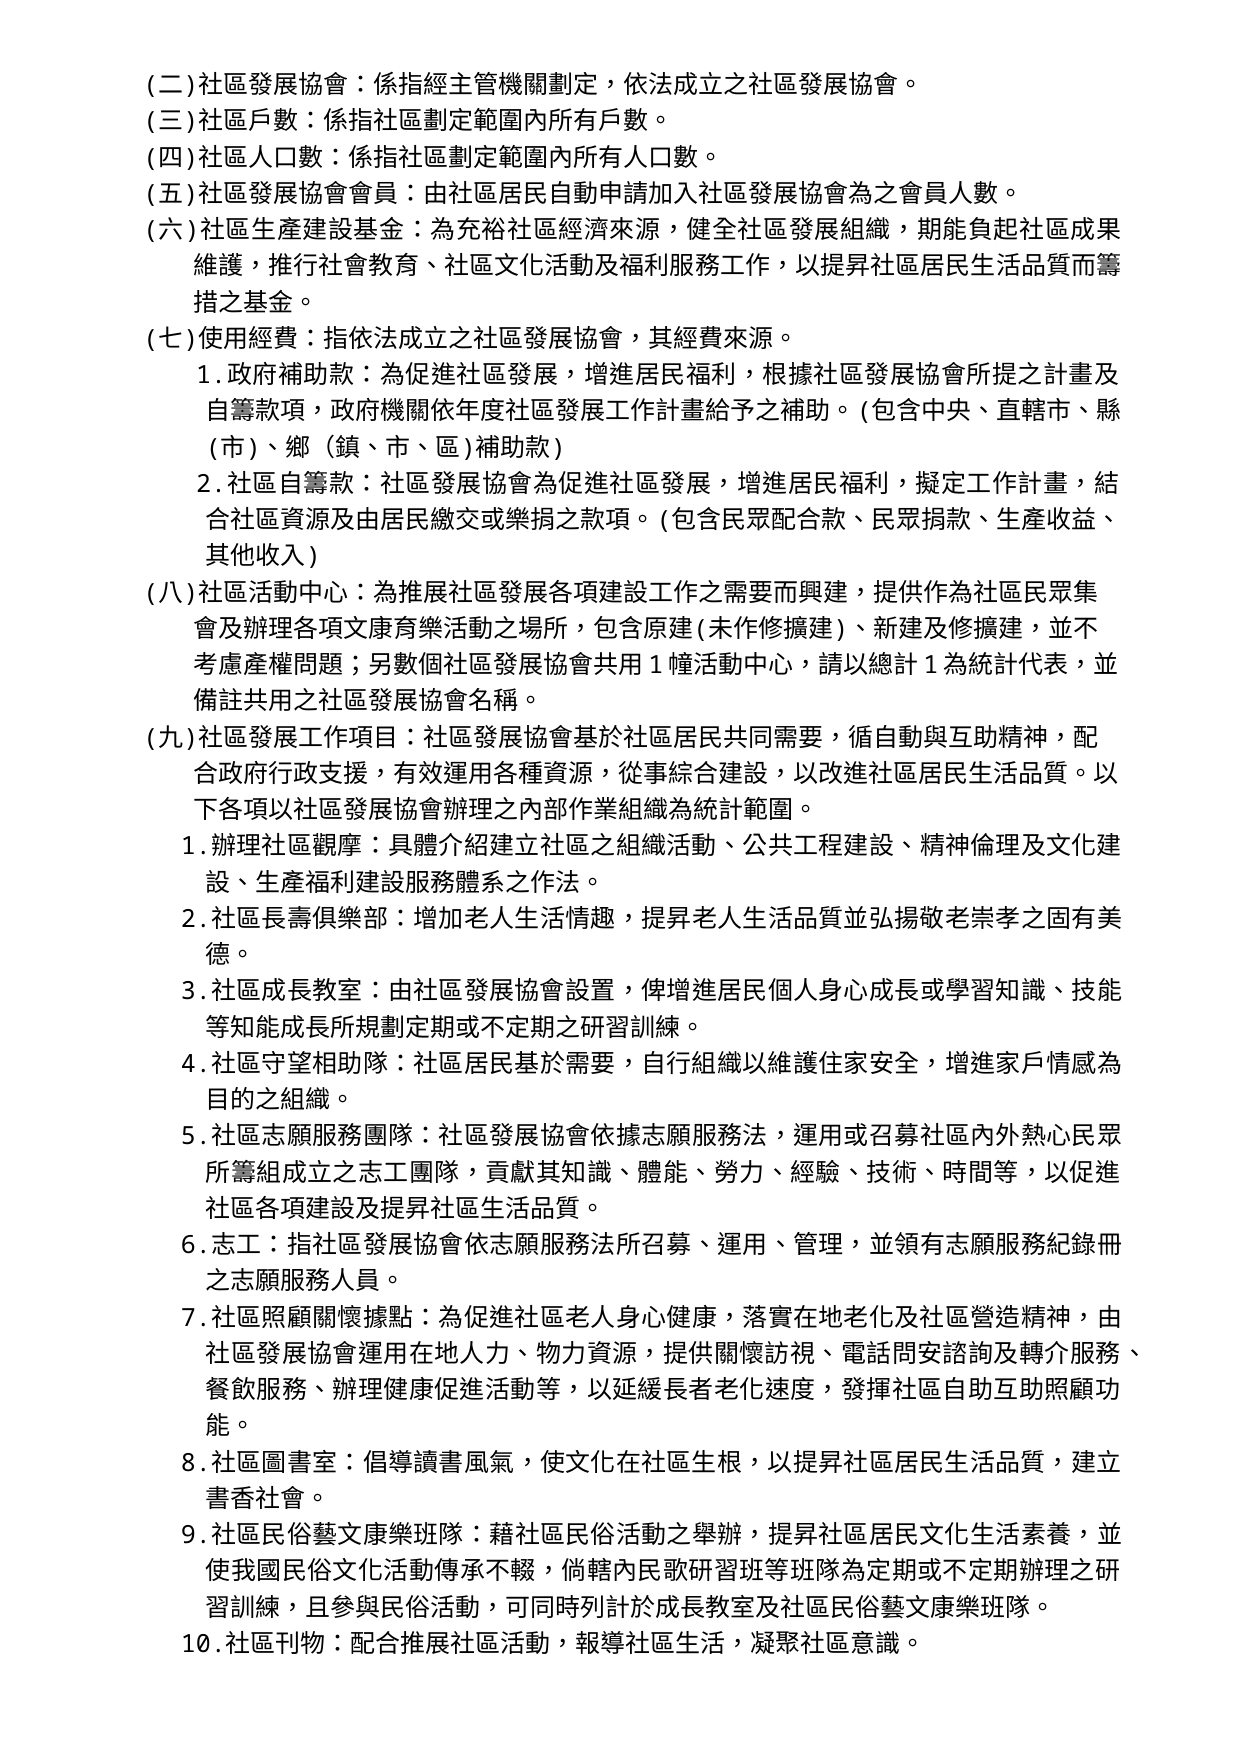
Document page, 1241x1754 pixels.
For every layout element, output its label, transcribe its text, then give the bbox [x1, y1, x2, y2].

text 1.政府補助款：為促進社區發展，增進居民福利，根據社區發展協會所提之計畫及自籌款項，政府機關依年度社區發展工作計畫給予之補助。(包含中央、直轄市、縣(市)、鄉（鎮、市、區)補助款) [181, 354, 1122, 463]
text (九)社區發展工作項目：社區發展協會基於社區居民共同需要，循自動與互助精神，配合政府行政支援，有效運用各種資源，從事綜合建設，以改進社區居民生活品質。以下各項以社區發展協會辦理之內部作業組織為統計範圍。 [143, 717, 1122, 826]
text (四)社區人口數：係指社區劃定範圍內所有人口數。 [143, 137, 1122, 173]
text 5.社區志願服務團隊：社區發展協會依據志願服務法，運用或召募社區內外熱心民眾所籌組成立之志工團隊，貢獻其知識、體能、勞力、經驗、技術、時間等，以促進社區各項建設及提昇社區生活品質。 [181, 1116, 1122, 1224]
text (五)社區發展協會會員：由社區居民自動申請加入社區發展協會為之會員人數。 [143, 173, 1122, 209]
text (八)社區活動中心：為推展社區發展各項建設工作之需要而興建，提供作為社區民眾集會及辦理各項文康育樂活動之場所，包含原建(未作修擴建)、新建及修擴建，並不考慮產權問題；另數個社區發展協會共用1幢活動中心，請以總計1為統計代表，並備註共用之社區發展協會名稱。 [143, 572, 1122, 717]
text 3.社區成長教室：由社區發展協會設置，俾增進居民個人身心成長或學習知識、技能等知能成長所規劃定期或不定期之研習訓練。 [181, 971, 1122, 1043]
text 7.社區照顧關懷據點：為促進社區老人身心健康，落實在地老化及社區營造精神，由社區發展協會運用在地人力、物力資源，提供關懷訪視、電話問安諮詢及轉介服務、餐飲服務、辦理健康促進活動等，以延緩長者老化速度，發揮社區自助互助照顧功能。 [181, 1297, 1122, 1442]
text 2.社區長壽俱樂部：增加老人生活情趣，提昇老人生活品質並弘揚敬老崇孝之固有美德。 [181, 898, 1122, 971]
text 6.志工：指社區發展協會依志願服務法所召募、運用、管理，並領有志願服務紀錄冊之志願服務人員。 [181, 1224, 1122, 1297]
text (三)社區戶數：係指社區劃定範圍內所有戶數。 [143, 101, 1122, 137]
text (二)社區發展協會：係指經主管機關劃定，依法成立之社區發展協會。 [143, 64, 1122, 101]
text 9.社區民俗藝文康樂班隊：藉社區民俗活動之舉辦，提昇社區居民文化生活素養，並使我國民俗文化活動傳承不輟，倘轄內民歌研習班等班隊為定期或不定期辦理之研習訓練，且參與民俗活動，可同時列計於成長教室及社區民俗藝文康樂班隊。 [181, 1514, 1122, 1623]
text 4.社區守望相助隊：社區居民基於需要，自行組織以維護住家安全，增進家戶情感為目的之組織。 [181, 1043, 1122, 1116]
text 8.社區圖書室：倡導讀書風氣，使文化在社區生根，以提昇社區居民生活品質，建立書香社會。 [181, 1442, 1122, 1514]
text (六)社區生產建設基金：為充裕社區經濟來源，健全社區發展組織，期能負起社區成果維護，推行社會教育、社區文化活動及福利服務工作，以提昇社區居民生活品質而籌措之基金。 [143, 209, 1122, 318]
text 2.社區自籌款：社區發展協會為促進社區發展，增進居民福利，擬定工作計畫，結合社區資源及由居民繳交或樂捐之款項。(包含民眾配合款、民眾捐款、生產收益、其他收入) [181, 463, 1122, 572]
text (七)使用經費：指依法成立之社區發展協會，其經費來源。 [143, 318, 1122, 354]
text 1.辦理社區觀摩：具體介紹建立社區之組織活動、公共工程建設、精神倫理及文化建設、生產福利建設服務體系之作法。 [181, 826, 1122, 898]
text 10.社區刊物：配合推展社區活動，報導社區生活，凝聚社區意識。 [181, 1623, 1122, 1659]
